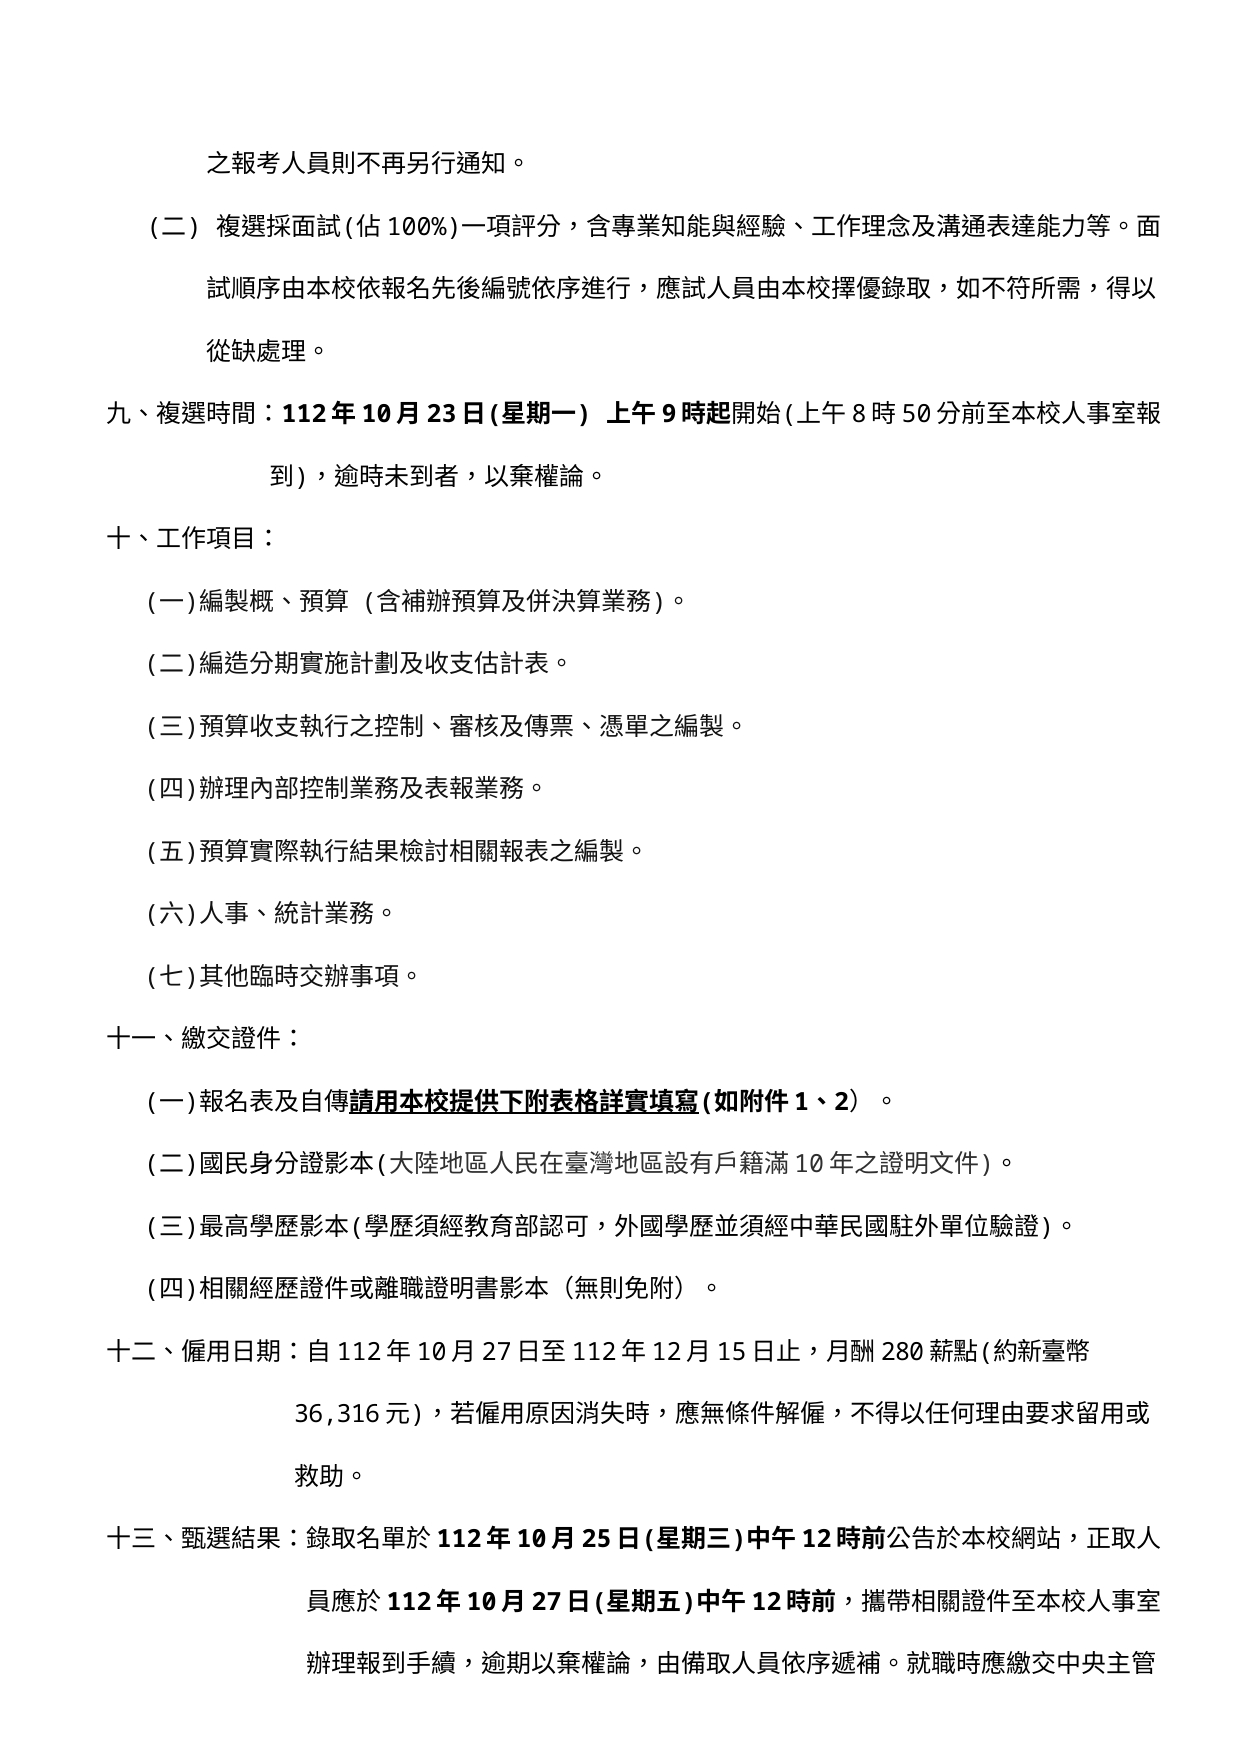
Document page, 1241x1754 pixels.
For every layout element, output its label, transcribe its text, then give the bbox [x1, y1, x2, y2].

text (三)最高學歷影本(學歷須經教育部認可，外國學歷並須經中華民國駐外單位驗證)。 [144, 1183, 1162, 1245]
text (二)編造分期實施計劃及收支估計表。 [144, 620, 1162, 683]
text 十、工作項目： [106, 495, 1162, 558]
text (四)相關經歷證件或離職證明書影本（無則免附）。 [144, 1245, 1162, 1308]
text 十二、僱用日期：自112年10月27日至112年12月15日止，月酬280薪點(約新臺幣36,316元)，若僱用原因消失時，應無條件解僱，不得以任何理由要求留用或救助。 [106, 1308, 1162, 1495]
text (二) 複選採面試(佔100%)一項評分，含專業知能與經驗、工作理念及溝通表達能力等。面試順序由本校依報名先後編號依序進行，應試人員由本校擇優錄取，如不符所需，得以從缺處理。 [131, 183, 1162, 370]
text (五)預算實際執行結果檢討相關報表之編製。 [144, 808, 1162, 870]
text (六)人事、統計業務。 [144, 870, 1162, 933]
text 九、複選時間：112年10月23日(星期一) 上午9時起開始(上午8時50分前至本校人事室報到)，逾時未到者，以棄權論。 [106, 370, 1162, 495]
text 十一、繳交證件： [106, 995, 1162, 1058]
text (七)其他臨時交辦事項。 [144, 933, 1162, 995]
text (四)辦理內部控制業務及表報業務。 [144, 745, 1162, 808]
text (一)報名表及自傳請用本校提供下附表格詳實填寫(如附件1、2）。 [144, 1058, 1162, 1120]
text (一)編製概、預算 (含補辦預算及併決算業務)。 [144, 558, 1162, 620]
text 十三、甄選結果：錄取名單於112年10月25日(星期三)中午12時前公告於本校網站，正取人員應於112年10月27日(星期五)中午12時前，攜帶相關證件至本校人事室辦理報到手續，逾期以棄權論，由備取人員依序遞補。就職時應繳交中央主管 [106, 1495, 1162, 1683]
text (二)國民身分證影本(大陸地區人民在臺灣地區設有戶籍滿10年之證明文件)。 [144, 1120, 1162, 1183]
text 之報考人員則不再另行通知。 [131, 120, 1162, 183]
text (三)預算收支執行之控制、審核及傳票、憑單之編製。 [144, 683, 1162, 745]
